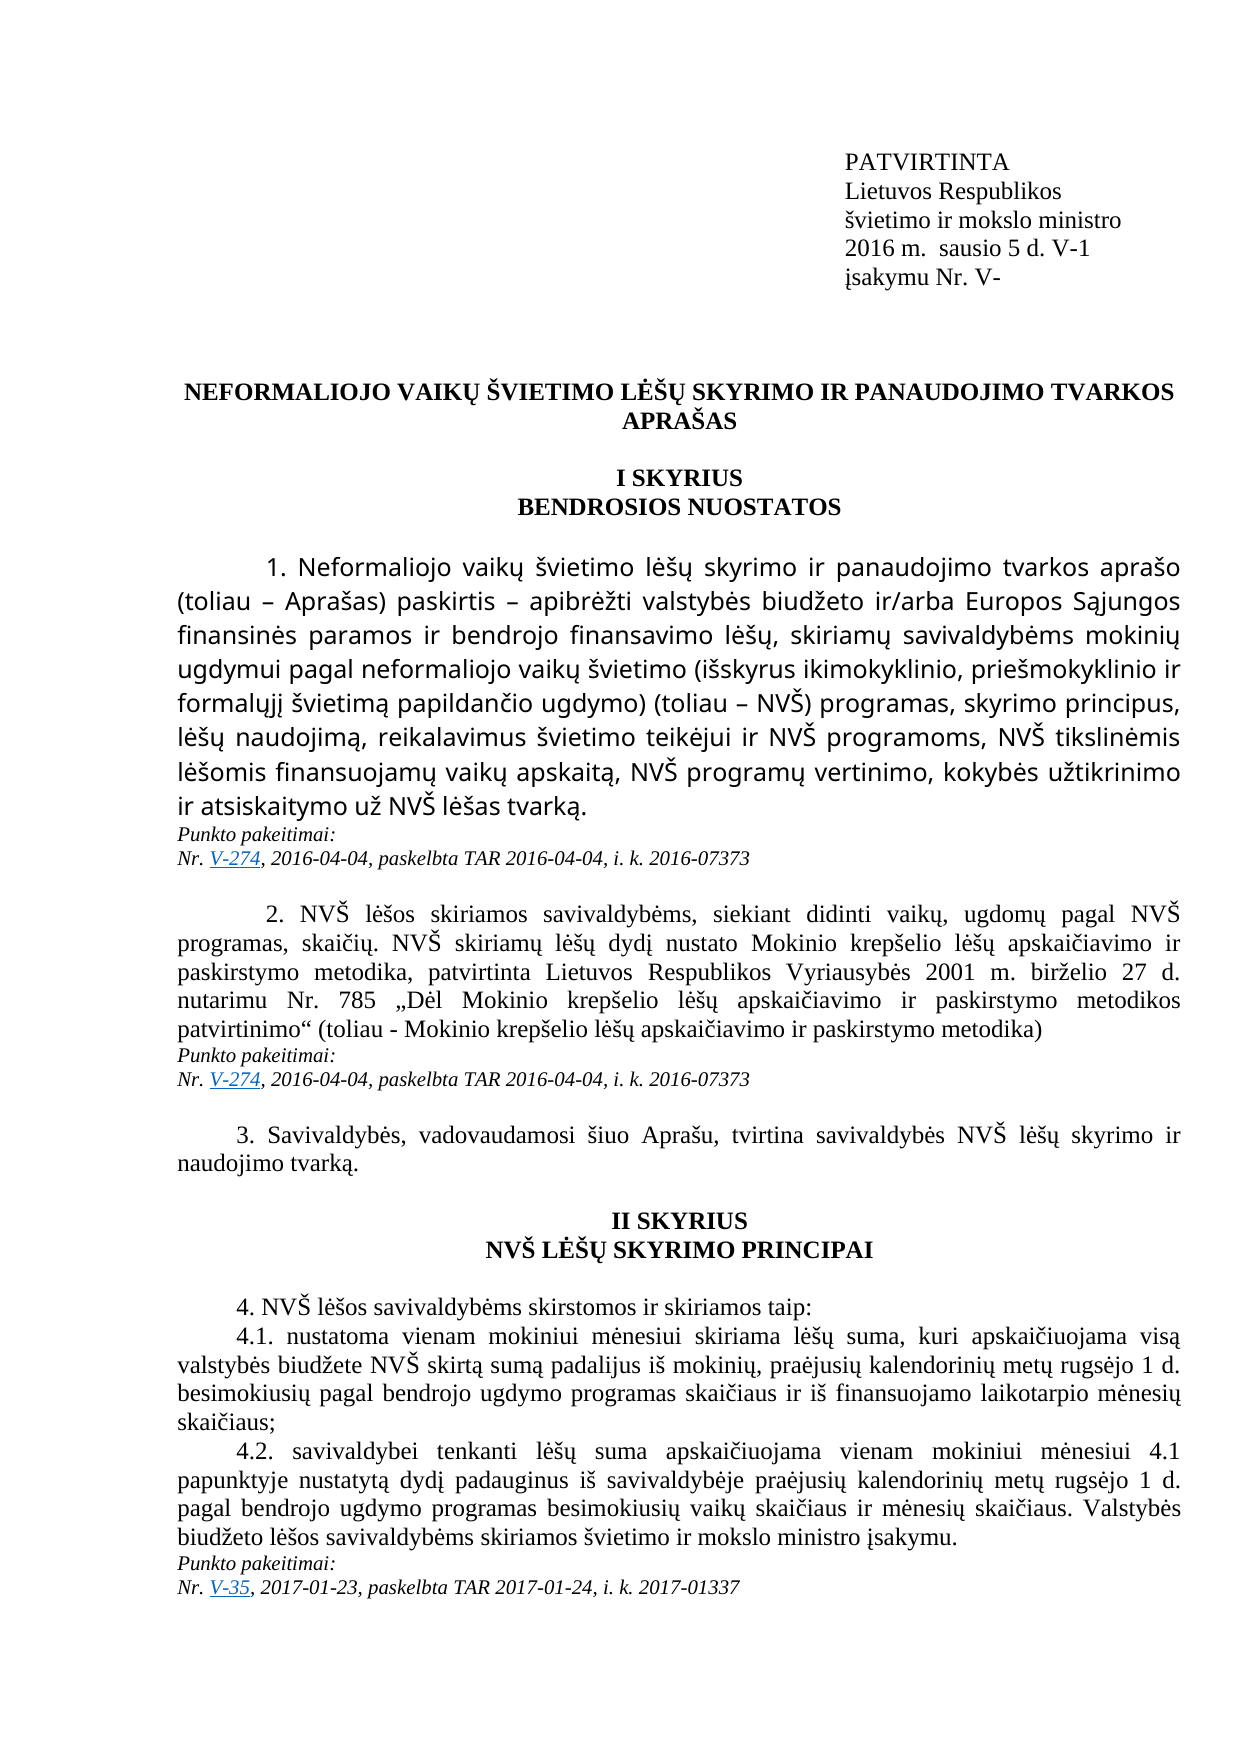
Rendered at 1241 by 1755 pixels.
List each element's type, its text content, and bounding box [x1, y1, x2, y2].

text 4. NVŠ lėšos savivaldybėms skirstomos ir skiriamos taip: [177, 1292, 1182, 1321]
text PATVIRTINTA [709, 147, 1182, 176]
text 4.2. savivaldybei tenkanti lėšų suma apskaičiuojama vienam mokiniui mėnesiui 4.1 papunktyje nustatytą dydį padauginus iš savivaldybėje praėjusių kalendorinių metų rugsėjo 1 d. pagal bendrojo ugdymo programas besimokiusių vaikų skaičiaus ir mėnesių skaičiaus. Valstybės biudžeto lėšos savivaldybėms skiriamos švietimo ir mokslo ministro įsakymu. [177, 1436, 1182, 1551]
text BENDROSIOS NUOSTATOS [177, 492, 1182, 521]
text 1. Neformaliojo vaikų švietimo lėšų skyrimo ir panaudojimo tvarkos aprašo (toliau – Aprašas) paskirtis – apibrėžti valstybės biudžeto ir/arba Europos Sąjungos finansinės paramos ir bendrojo finansavimo lėšų, skiriamų savivaldybėms mokinių ugdymui pagal neformaliojo vaikų švietimo (išskyrus ikimokyklinio, priešmokyklinio ir formalųjį švietimą papildančio ugdymo) (toliau – NVŠ) programas, skyrimo principus, lėšų naudojimą, reikalavimus švietimo teikėjui ir NVŠ programoms, NVŠ tikslinėmis lėšomis finansuojamų vaikų apskaitą, NVŠ programų vertinimo, kokybės užtikrinimo ir atsiskaitymo už NVŠ lėšas tvarką. [177, 550, 1182, 822]
text Punkto pakeitimai: [177, 1551, 1182, 1575]
text Nr. V-274, 2016-04-04, paskelbta TAR 2016-04-04, i. k. 2016-07373 [177, 1067, 1182, 1091]
text Punkto pakeitimai: [177, 1043, 1182, 1067]
text II SKYRIUS [177, 1206, 1182, 1235]
text įsakymu Nr. V- [773, 262, 1182, 291]
text NEFORMALIOJO VAIKŲ ŠVIETIMO LĖŠŲ SKYRIMO IR PANAUDOJIMO TVARKOS APRAŠAS [177, 377, 1182, 435]
text Nr. V-35, 2017-01-23, paskelbta TAR 2017-01-24, i. k. 2017-01337 [177, 1575, 1182, 1599]
text Lietuvos Respublikos [709, 176, 1182, 205]
text 4.1. nustatoma vienam mokiniui mėnesiui skiriama lėšų suma, kuri apskaičiuojama visą valstybės biudžete NVŠ skirtą sumą padalijus iš mokinių, praėjusių kalendorinių metų rugsėjo 1 d. besimokiusių pagal bendrojo ugdymo programas skaičiaus ir iš finansuojamo laikotarpio mėnesių skaičiaus; [177, 1321, 1182, 1436]
text 2. NVŠ lėšos skiriamos savivaldybėms, siekiant didinti vaikų, ugdomų pagal NVŠ programas, skaičių. NVŠ skiriamų lėšų dydį nustato Mokinio krepšelio lėšų apskaičiavimo ir paskirstymo metodika, patvirtinta Lietuvos Respublikos Vyriausybės 2001 m. birželio 27 d. nutarimu Nr. 785 „Dėl Mokinio krepšelio lėšų apskaičiavimo ir paskirstymo metodikos patvirtinimo“ (toliau - Mokinio krepšelio lėšų apskaičiavimo ir paskirstymo metodika) [177, 899, 1182, 1043]
text 3. Savivaldybės, vadovaudamosi šiuo Aprašu, tvirtina savivaldybės NVŠ lėšų skyrimo ir naudojimo tvarką. [177, 1120, 1182, 1177]
text Punkto pakeitimai: [177, 822, 1182, 846]
text švietimo ir mokslo ministro [773, 205, 1182, 233]
text nVŠ lėšų skyrimo PRINCIPAI [177, 1235, 1182, 1263]
text I SKYRIUS [177, 463, 1182, 492]
text 2016 m. sausio 5 d. V-1 [773, 233, 1182, 262]
text Nr. V-274, 2016-04-04, paskelbta TAR 2016-04-04, i. k. 2016-07373 [177, 846, 1182, 870]
